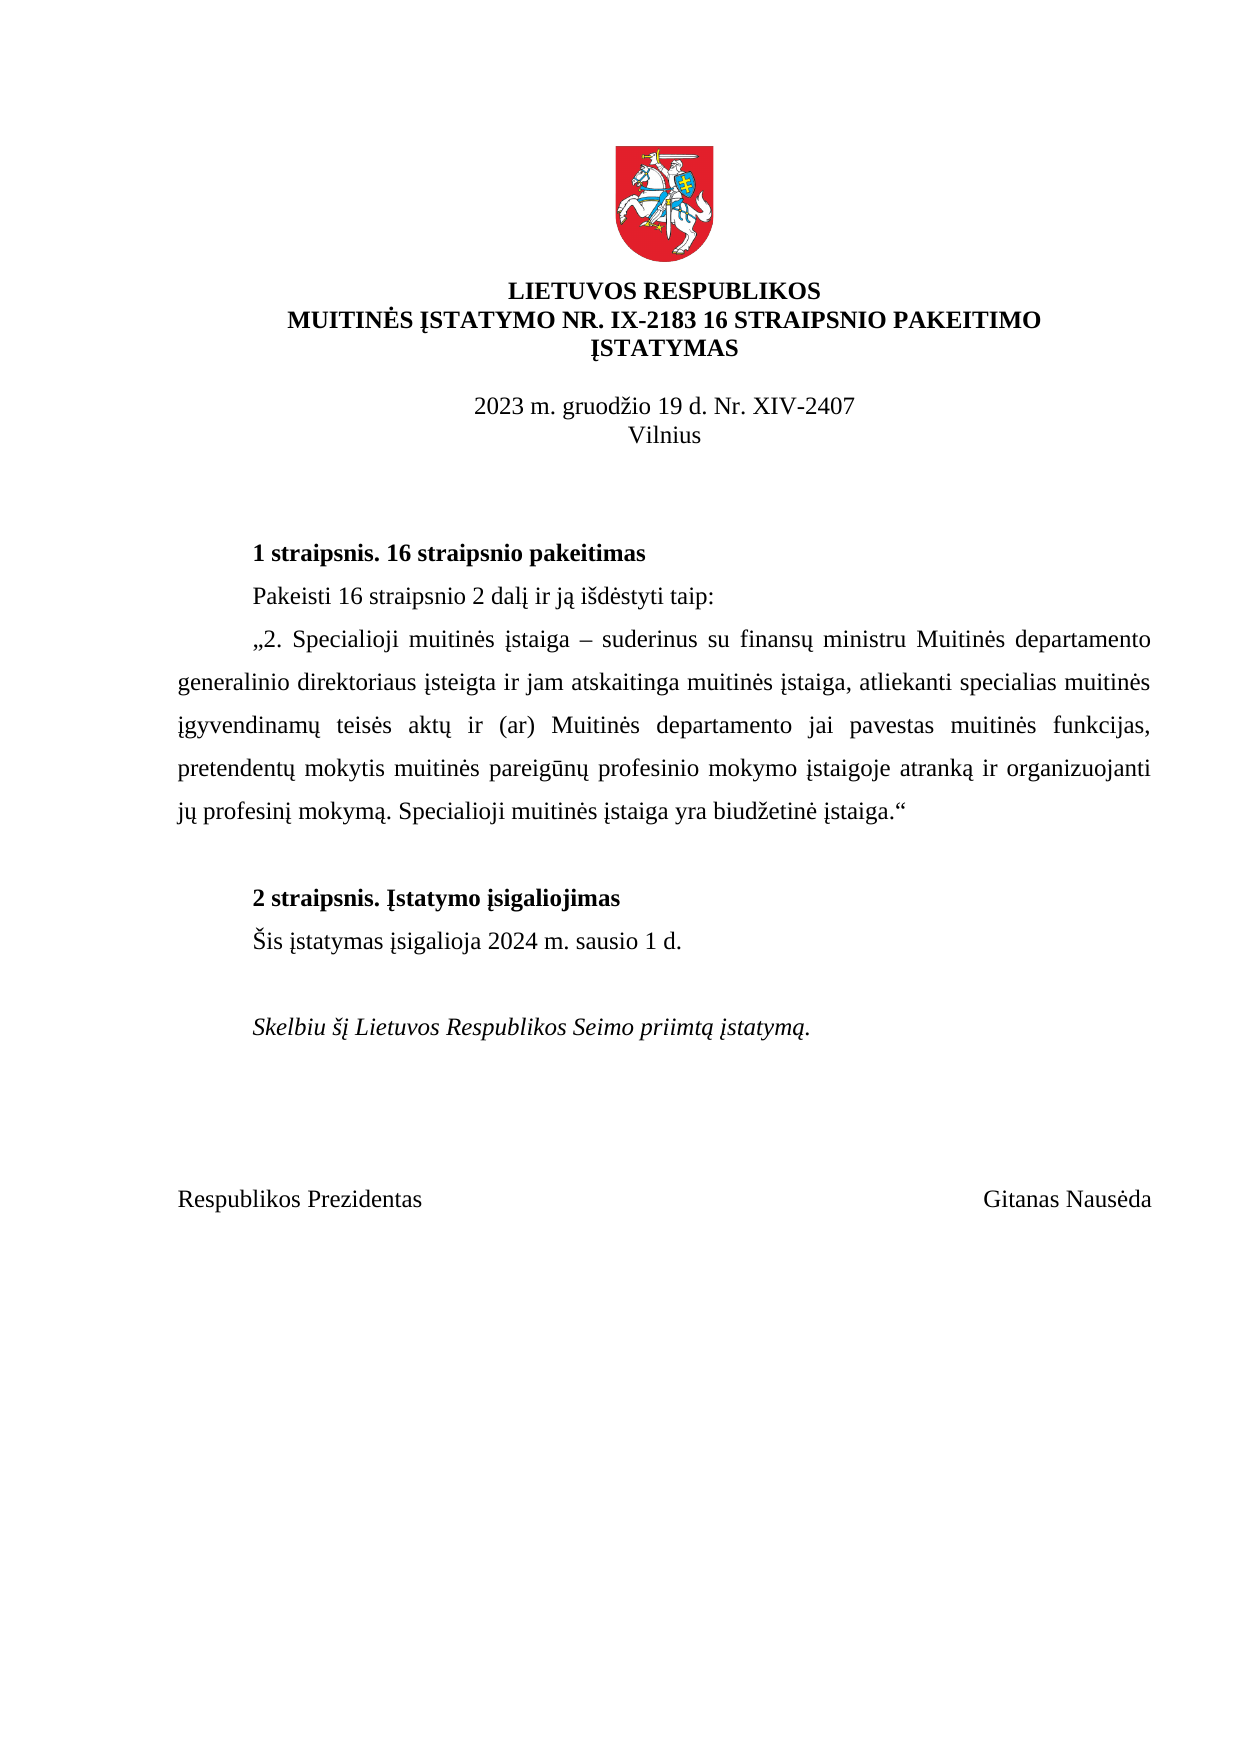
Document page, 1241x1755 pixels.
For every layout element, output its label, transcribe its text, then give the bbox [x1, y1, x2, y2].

text Šis įstatymas įsigalioja 2024 m. sausio 1 d. [177, 926, 1152, 954]
text Pakeisti 16 straipsnio 2 dalį ir ją išdėstyti taip: [177, 581, 1152, 609]
text „2. Specialioji muitinės įstaiga – suderinus su finansų ministru Muitinės departamento generalinio direktoriaus įsteigta ir jam atskaitinga muitinės įstaiga, atliekanti specialias muitinės įgyvendinamų teisės aktų ir (ar) Muitinės departamento jai pavestas muitinės funkcijas, pretendentų mokytis muitinės pareigūnų profesinio mokymo įstaigoje atranką ir organizuojanti jų profesinį mokymą. Specialioji muitinės įstaiga yra biudžetinė įstaiga.“ [177, 624, 1152, 825]
text ĮSTATYMAS [177, 333, 1152, 362]
text Respublikos Prezidentas Gitanas Nausėda [177, 1184, 1152, 1213]
text 2 straipsnis. Įstatymo įsigaliojimas [177, 883, 1152, 911]
text 2023 m. gruodžio 19 d. Nr. XIV-2407 [177, 391, 1152, 420]
text Skelbiu šį Lietuvos Respublikos Seimo priimtą įstatymą. [177, 1012, 1152, 1041]
text LIETUVOS RESPUBLIKOS [177, 276, 1152, 305]
text 1 straipsnis. 16 straipsnio pakeitimas [177, 538, 1152, 566]
text Vilnius [177, 420, 1152, 448]
text MUITINĖS ĮSTATYMO NR. IX-2183 16 STRAIPSNIO PAKEITIMO [177, 305, 1152, 333]
